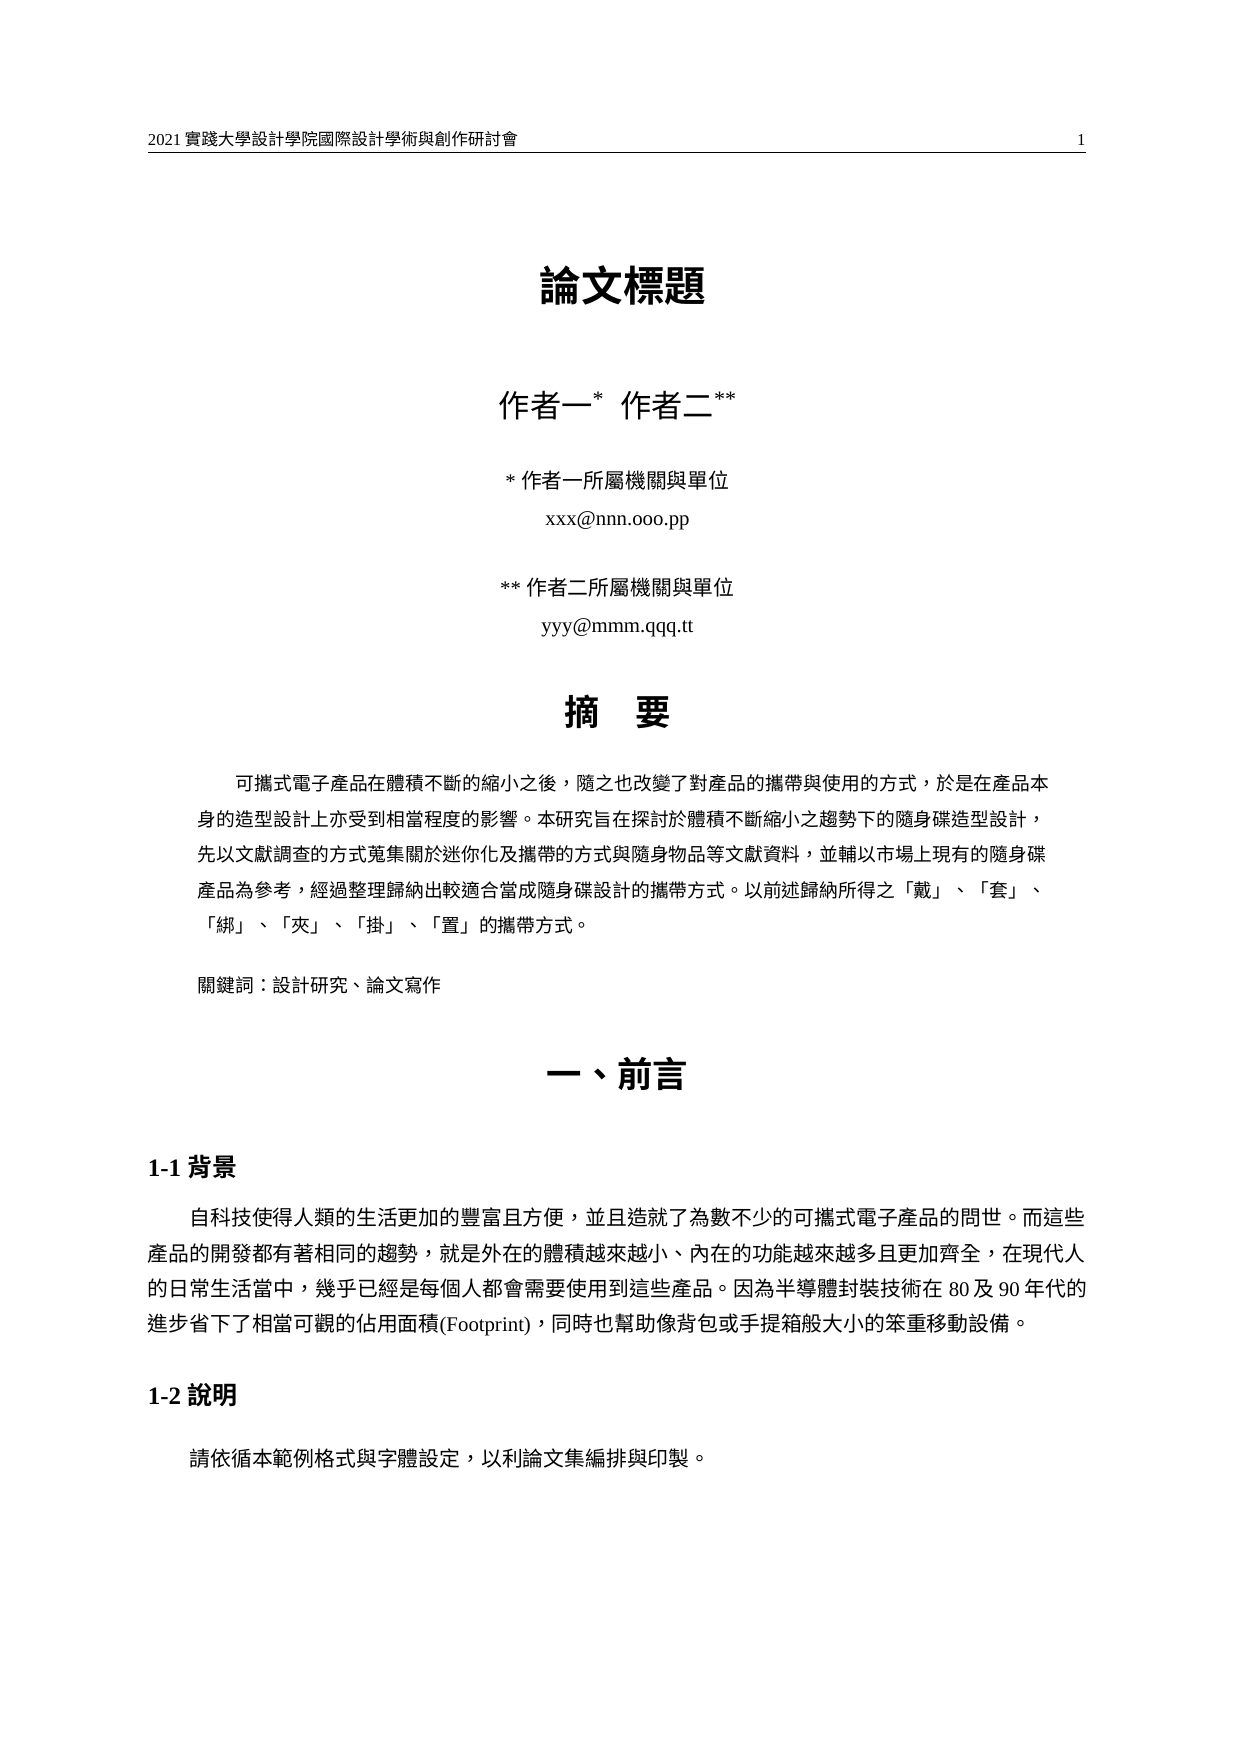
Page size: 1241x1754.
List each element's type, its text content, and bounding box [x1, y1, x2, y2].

text 1-1 背景 [148, 1147, 1087, 1184]
text 可攜式電子產品在體積不斷的縮小之後，隨之也改變了對產品的攜帶與使用的方式，於是在產品本身的造型設計上亦受到相當程度的影響。本研究旨在探討於體積不斷縮小之趨勢下的隨身碟造型設計，先以文獻調查的方式蒐集關於迷你化及攜帶的方式與隨身物品等文獻資料，並輔以市場上現有的隨身碟產品為參考，經過整理歸納出較適合當成隨身碟設計的攜帶方式。以前述歸納所得之「戴」、「套」、「綁」、「夾」、「掛」、「置」的攜帶方式。 [198, 761, 1050, 938]
title 一、前言 [148, 1046, 1087, 1097]
text xxx@nnn.ooo.pp [148, 495, 1087, 530]
text * 作者一所屬機關與單位 [148, 459, 1087, 495]
text 關鍵詞：設計研究、論文寫作 [198, 963, 1050, 998]
title 論文標題 [148, 253, 1098, 313]
text yyy@mmm.qqq.tt [148, 601, 1087, 637]
subtitle 作者一* 作者二** [148, 381, 1087, 426]
text 自科技使得人類的生活更加的豐富且方便，並且造就了為數不少的可攜式電子產品的問世。而這些產品的開發都有著相同的趨勢，就是外在的體積越來越小、內在的功能越來越多且更加齊全，在現代人的日常生活當中，幾乎已經是每個人都會需要使用到這些產品。因為半導體封裝技術在80及90年代的進步省下了相當可觀的佔用面積(Footprint)，同時也幫助像背包或手提箱般大小的笨重移動設備。 [148, 1196, 1087, 1338]
text ** 作者二所屬機關與單位 [148, 566, 1087, 601]
text 1-2 說明 [148, 1375, 1087, 1412]
title 摘 要 [148, 684, 1087, 736]
text 請依循本範例格式與字體設定，以利論文集編排與印製。 [148, 1437, 1087, 1472]
